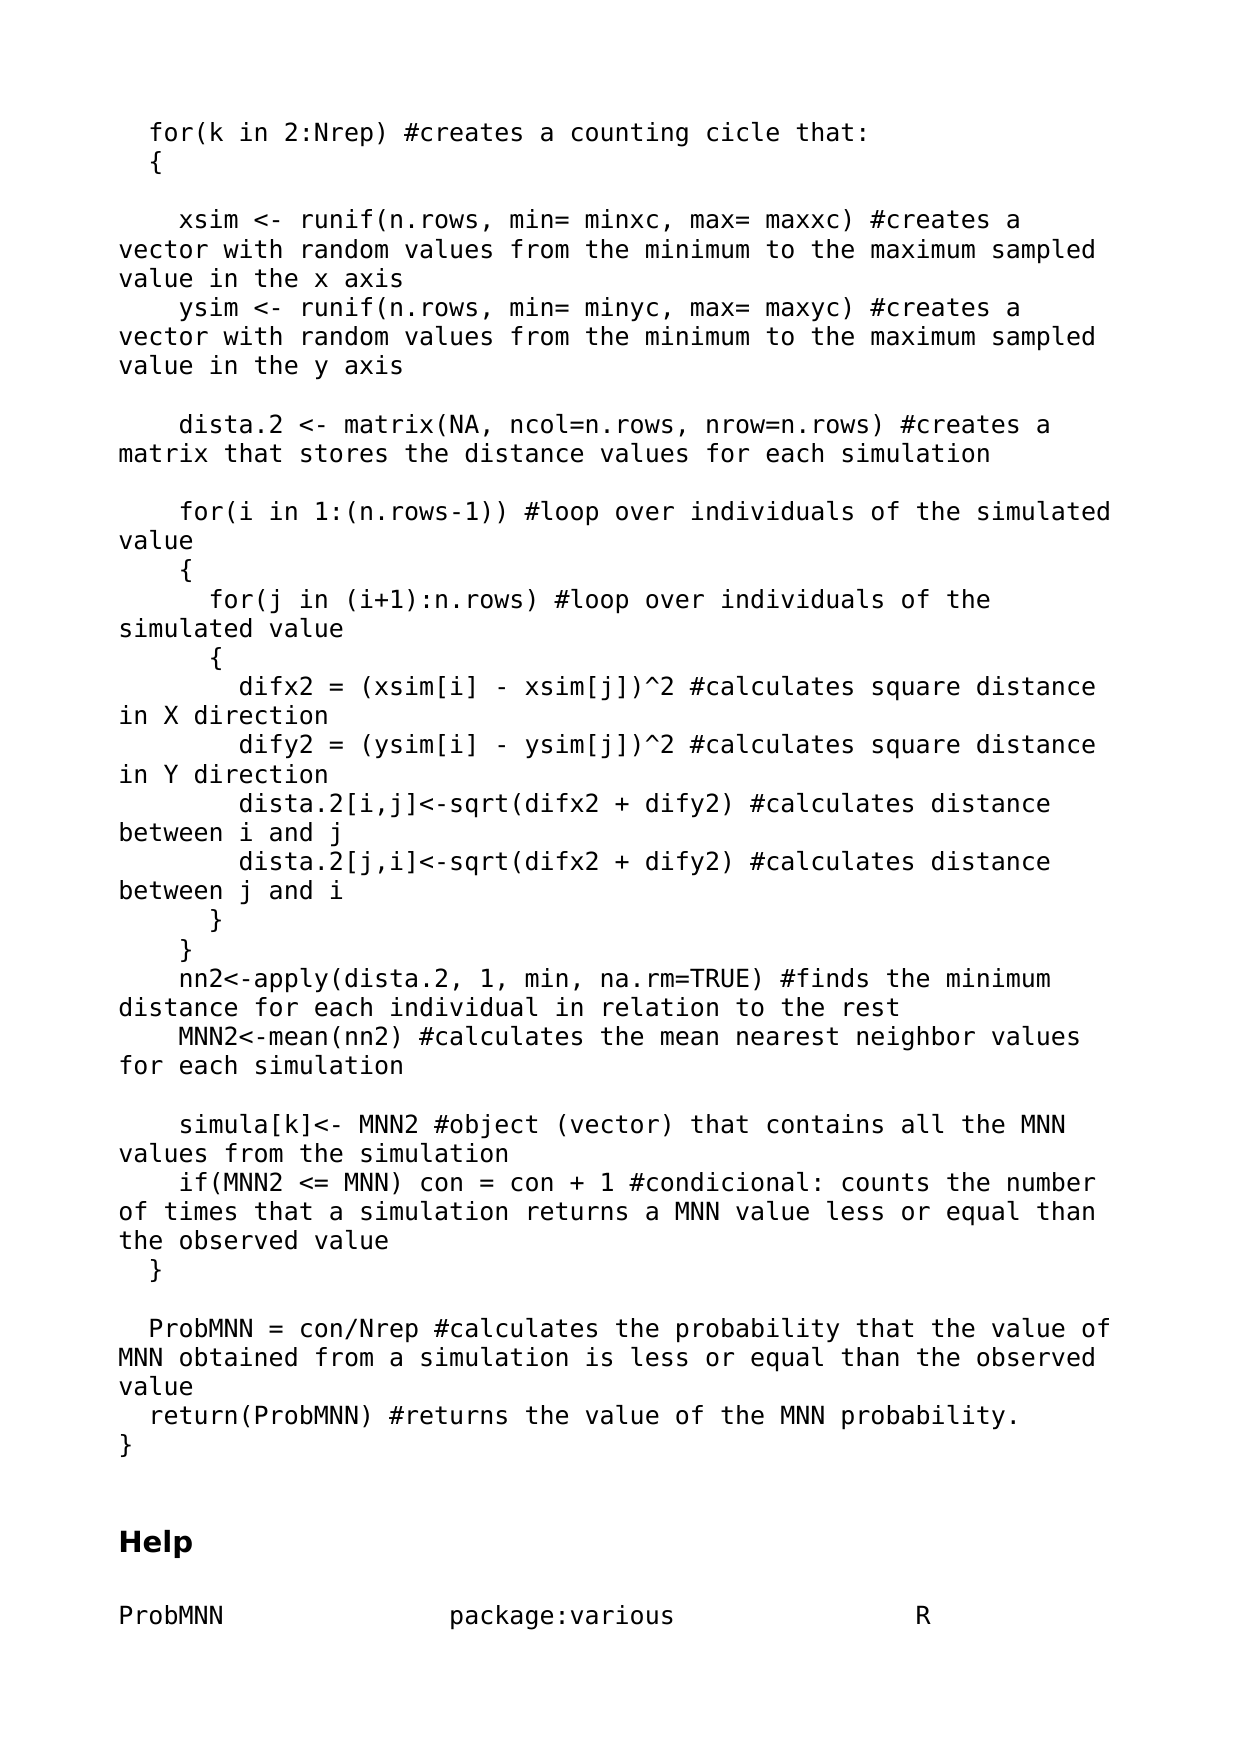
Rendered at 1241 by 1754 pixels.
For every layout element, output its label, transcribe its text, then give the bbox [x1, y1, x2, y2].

text ProbMNN package:various R [118, 1572, 1122, 1631]
subtitle Help [118, 1526, 1122, 1560]
text for(k in 2:Nrep) #creates a counting cicle that: { xsim <- runif(n.rows, min= minxc, max= maxxc) #creates a vector with random values from the minimum to the maximum sampled value in the x axis ysim <- runif(n.rows, min= minyc, max= maxyc) #creates a vector with random values from the minimum to the maximum sampled value in the y axis dista.2 <- matrix(NA, ncol=n.rows, nrow=n.rows) #creates a matrix that stores the distance values for each simulation for(i in 1:(n.rows-1)) #loop over individuals of the simulated value { for(j in (i+1):n.rows) #loop over individuals of the simulated value { difx2 = (xsim[i] - xsim[j])^2 #calculates square distance in X direction dify2 = (ysim[i] - ysim[j])^2 #calculates square distance in Y direction dista.2[i,j]<-sqrt(difx2 + dify2) #calculates distance between i and j dista.2[j,i]<-sqrt(difx2 + dify2) #calculates distance between j and i } } nn2<-apply(dista.2, 1, min, na.rm=TRUE) #finds the minimum distance for each individual in relation to the rest MNN2<-mean(nn2) #calculates the mean nearest neighbor values for each simulation simula[k]<- MNN2 #object (vector) that contains all the MNN values from the simulation if(MNN2 <= MNN) con = con + 1 #condicional: counts the number of times that a simulation returns a MNN value less or equal than the observed value } ProbMNN = con/Nrep #calculates the probability that the value of MNN obtained from a simulation is less or equal than the observed value return(ProbMNN) #returns the value of the MNN probability. } [118, 118, 1122, 1489]
